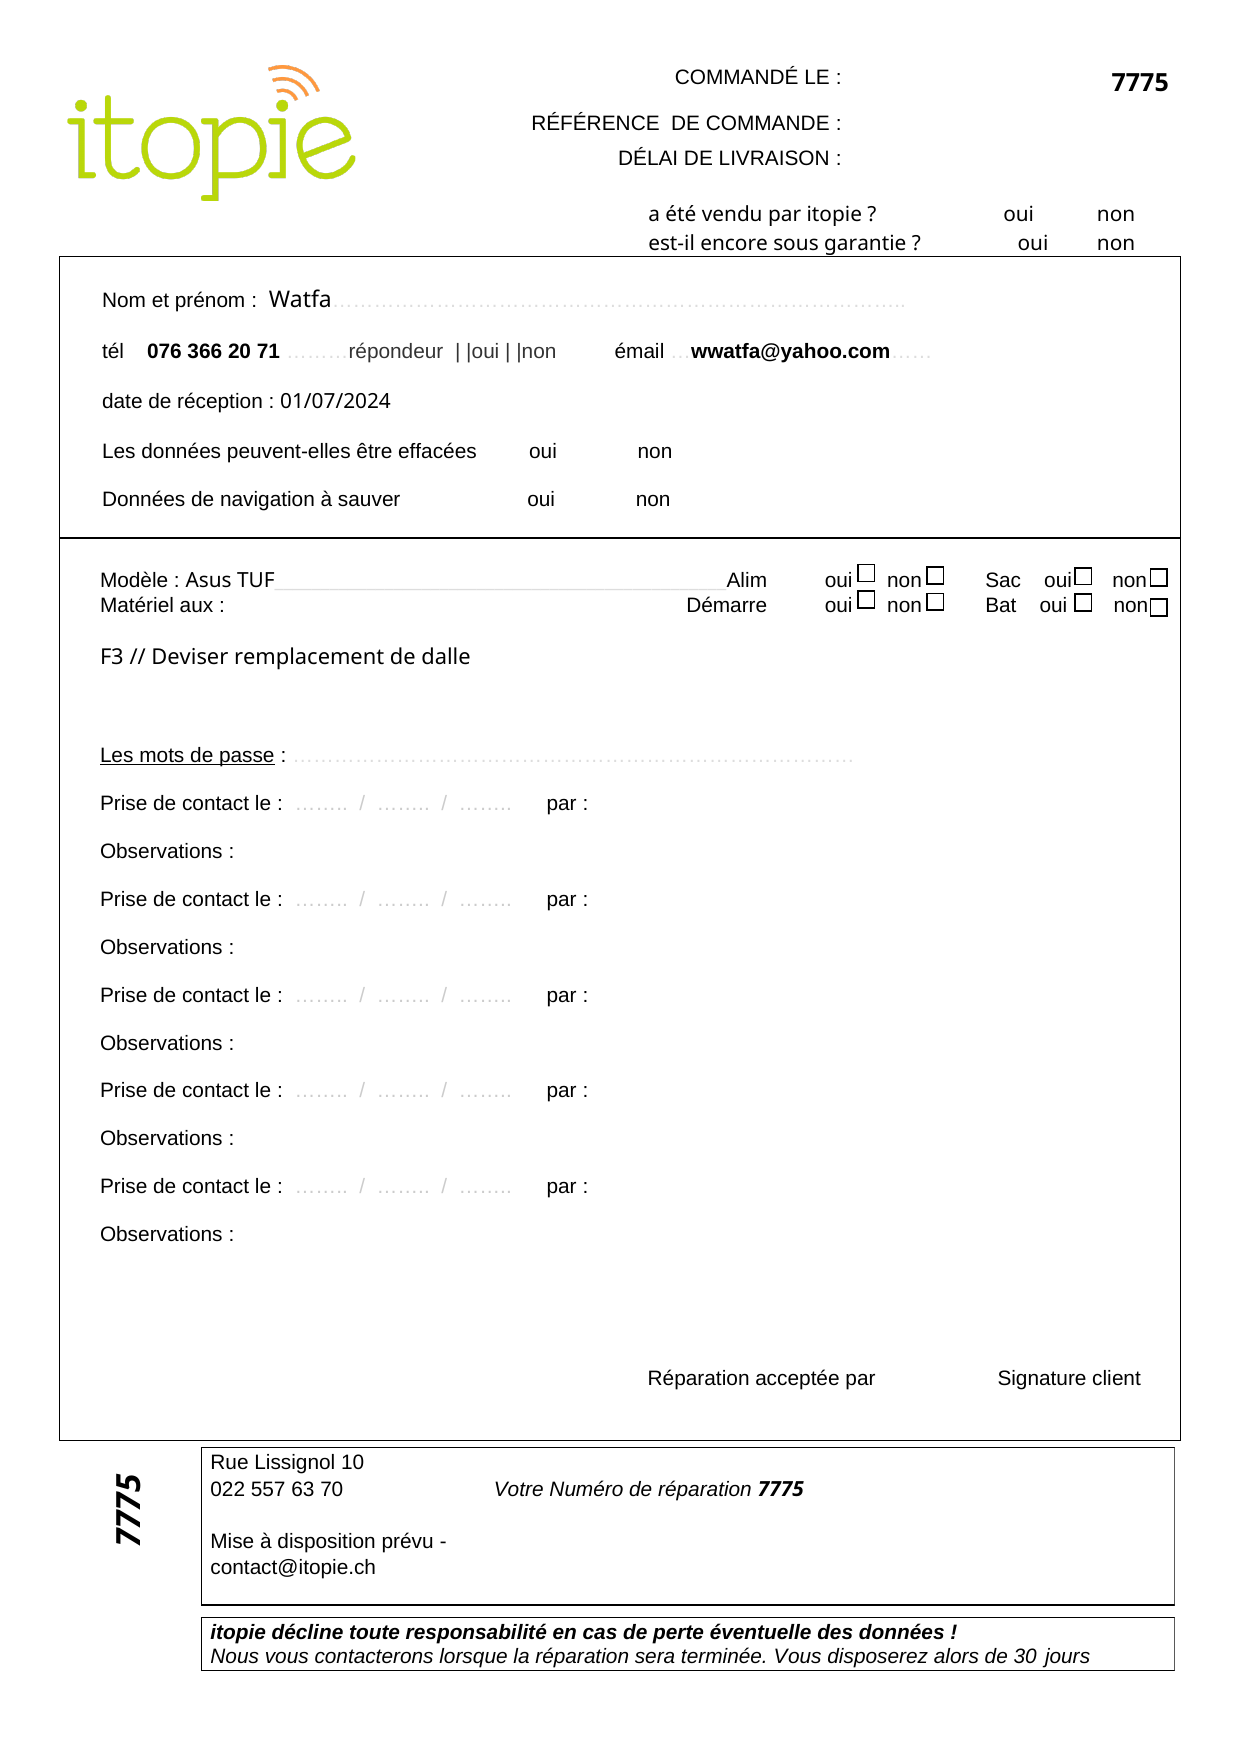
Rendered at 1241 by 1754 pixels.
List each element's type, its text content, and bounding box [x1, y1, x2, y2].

text Modèle : Asus TUF Alim oui non Sac oui non [948, 562, 1180, 590]
text Les données peuvent-elles être effacées oui non [60, 436, 1180, 463]
table_cell RÉFÉRENCE DE COMMANDE : [490, 105, 847, 140]
table_cell itopie décline toute responsabilité en cas de perte éventuelle des données ! Nous vous contacterons lorsque la réparation sera terminée. Vous disposerez alors de 30 jours [195, 1611, 1180, 1677]
table_header Rue Lissignol 10 022 557 63 70 Votre Numéro de réparation 7775 Mise à disposition prévu - contact@itopie.ch [195, 1441, 1180, 1611]
text F3 // Deviser remplacement de dalle [60, 638, 1180, 671]
text Nom et prénom : Watfa……………………………………………………………………….. [60, 280, 1180, 314]
text Prise de contact le : …….. / …….. / …….. par : [60, 788, 1180, 815]
text Matériel aux : Démarre oui non Bat oui non [60, 590, 1180, 617]
text Observations : [60, 1123, 1180, 1150]
text Prise de contact le : …….. / …….. / …….. par : [60, 1075, 1180, 1102]
text Observations : [60, 931, 1180, 958]
text Les mots de passe : ……………………………………………………………………… [60, 740, 1180, 767]
text est-il encore sous garantie ? oui non [59, 228, 1181, 256]
table_cell DÉLAI DE LIVRAISON : [490, 140, 847, 175]
text Modèle : Asus TUF Alim oui non Sac oui non [879, 562, 925, 590]
text tél 076 366 20 71 ………répondeur | |oui | |non émail …wwatfa@yahoo.com…… [60, 335, 1180, 362]
table_cell [847, 105, 1180, 140]
text Données de navigation à sauver oui non [60, 484, 1180, 511]
text Observations : [60, 836, 1180, 863]
text date de réception : 01/07/2024 [60, 383, 1180, 415]
table_header COMMANDÉ LE : [490, 59, 847, 104]
text Prise de contact le : …….. / …….. / …….. par : [60, 1171, 1180, 1198]
text Prise de contact le : …….. / …….. / …….. par : [60, 883, 1180, 911]
text Modèle : Asus TUF Alim oui non Sac oui non [60, 562, 856, 590]
text Observations : [60, 1027, 1180, 1054]
table_header 7775 [59, 1441, 195, 1677]
text Prise de contact le : …….. / …….. / …….. par : [60, 979, 1180, 1006]
picture [67, 65, 356, 201]
table_header 7775 [847, 59, 1180, 104]
text a été vendu par itopie ? oui non [59, 199, 1181, 228]
text Observations : [60, 1219, 1180, 1246]
text Réparation acceptée par Signature client [60, 1363, 1180, 1390]
table_cell [847, 140, 1180, 175]
